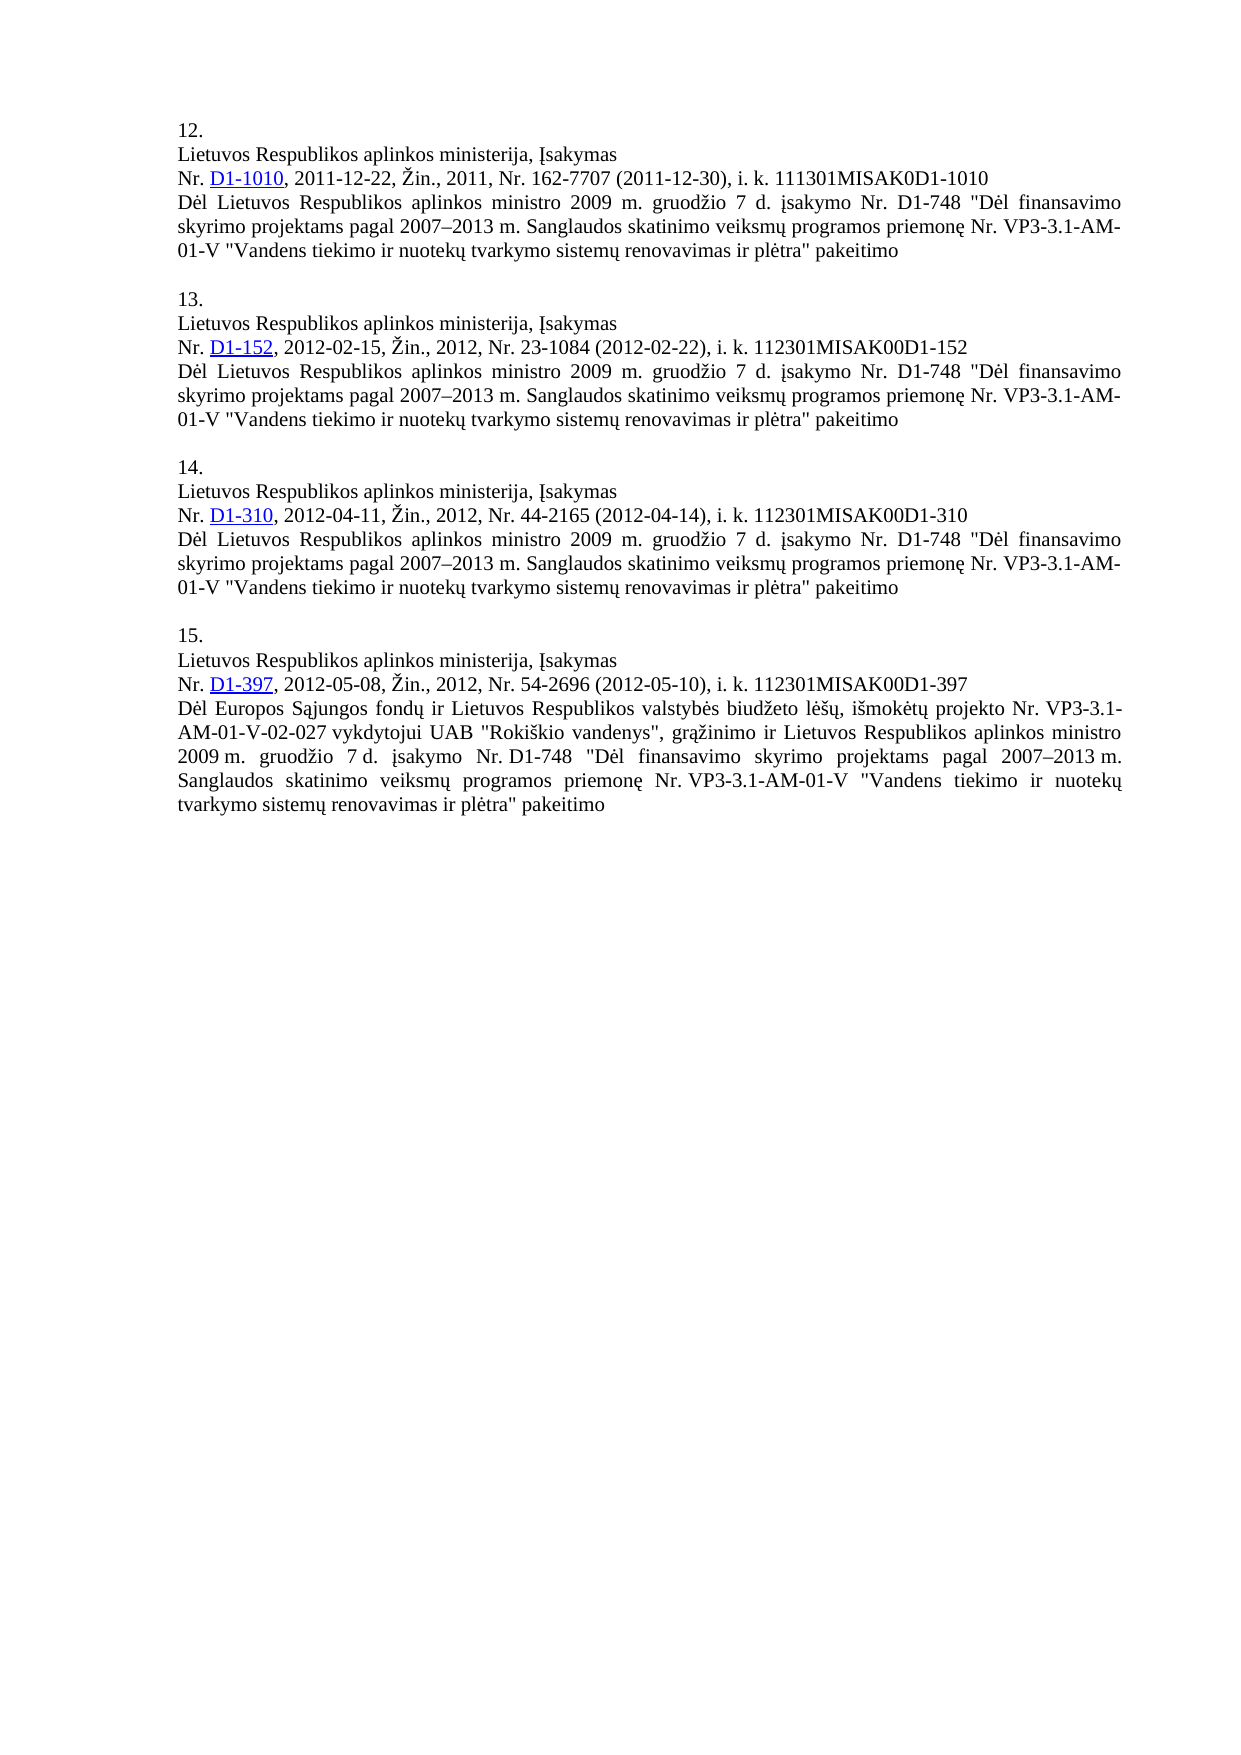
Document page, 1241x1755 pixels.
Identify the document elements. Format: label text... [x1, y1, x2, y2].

text 13. [177, 287, 1122, 311]
text Lietuvos Respublikos aplinkos ministerija, Įsakymas [177, 311, 1122, 335]
text Nr. D1-310, 2012-04-11, Žin., 2012, Nr. 44-2165 (2012-04-14), i. k. 112301MISAK00D1-310 [177, 503, 1122, 527]
text Dėl Lietuvos Respublikos aplinkos ministro 2009 m. gruodžio 7 d. įsakymo Nr. D1-748 "Dėl finansavimo skyrimo projektams pagal 2007–2013 m. Sanglaudos skatinimo veiksmų programos priemonę Nr. VP3-3.1-AM-01-V "Vandens tiekimo ir nuotekų tvarkymo sistemų renovavimas ir plėtra" pakeitimo [177, 190, 1122, 262]
text Dėl Europos Sąjungos fondų ir Lietuvos Respublikos valstybės biudžeto lėšų, išmokėtų projekto Nr. VP3-3.1-AM-01-V-02-027 vykdytojui UAB "Rokiškio vandenys", grąžinimo ir Lietuvos Respublikos aplinkos ministro 2009 m. gruodžio 7 d. įsakymo Nr. D1-748 "Dėl finansavimo skyrimo projektams pagal 2007–2013 m. Sanglaudos skatinimo veiksmų programos priemonę Nr. VP3-3.1-AM-01-V "Vandens tiekimo ir nuotekų tvarkymo sistemų renovavimas ir plėtra" pakeitimo [177, 696, 1122, 816]
text Nr. D1-1010, 2011-12-22, Žin., 2011, Nr. 162-7707 (2011-12-30), i. k. 111301MISAK0D1-1010 [177, 166, 1122, 190]
text Lietuvos Respublikos aplinkos ministerija, Įsakymas [177, 142, 1122, 166]
text Lietuvos Respublikos aplinkos ministerija, Įsakymas [177, 479, 1122, 503]
text Nr. D1-152, 2012-02-15, Žin., 2012, Nr. 23-1084 (2012-02-22), i. k. 112301MISAK00D1-152 [177, 335, 1122, 359]
text 15. [177, 623, 1122, 647]
text 14. [177, 455, 1122, 479]
text Dėl Lietuvos Respublikos aplinkos ministro 2009 m. gruodžio 7 d. įsakymo Nr. D1-748 "Dėl finansavimo skyrimo projektams pagal 2007–2013 m. Sanglaudos skatinimo veiksmų programos priemonę Nr. VP3-3.1-AM-01-V "Vandens tiekimo ir nuotekų tvarkymo sistemų renovavimas ir plėtra" pakeitimo [177, 359, 1122, 431]
text Nr. D1-397, 2012-05-08, Žin., 2012, Nr. 54-2696 (2012-05-10), i. k. 112301MISAK00D1-397 [177, 672, 1122, 696]
text 12. [177, 118, 1122, 142]
text Dėl Lietuvos Respublikos aplinkos ministro 2009 m. gruodžio 7 d. įsakymo Nr. D1-748 "Dėl finansavimo skyrimo projektams pagal 2007–2013 m. Sanglaudos skatinimo veiksmų programos priemonę Nr. VP3-3.1-AM-01-V "Vandens tiekimo ir nuotekų tvarkymo sistemų renovavimas ir plėtra" pakeitimo [177, 527, 1122, 599]
text Lietuvos Respublikos aplinkos ministerija, Įsakymas [177, 647, 1122, 672]
